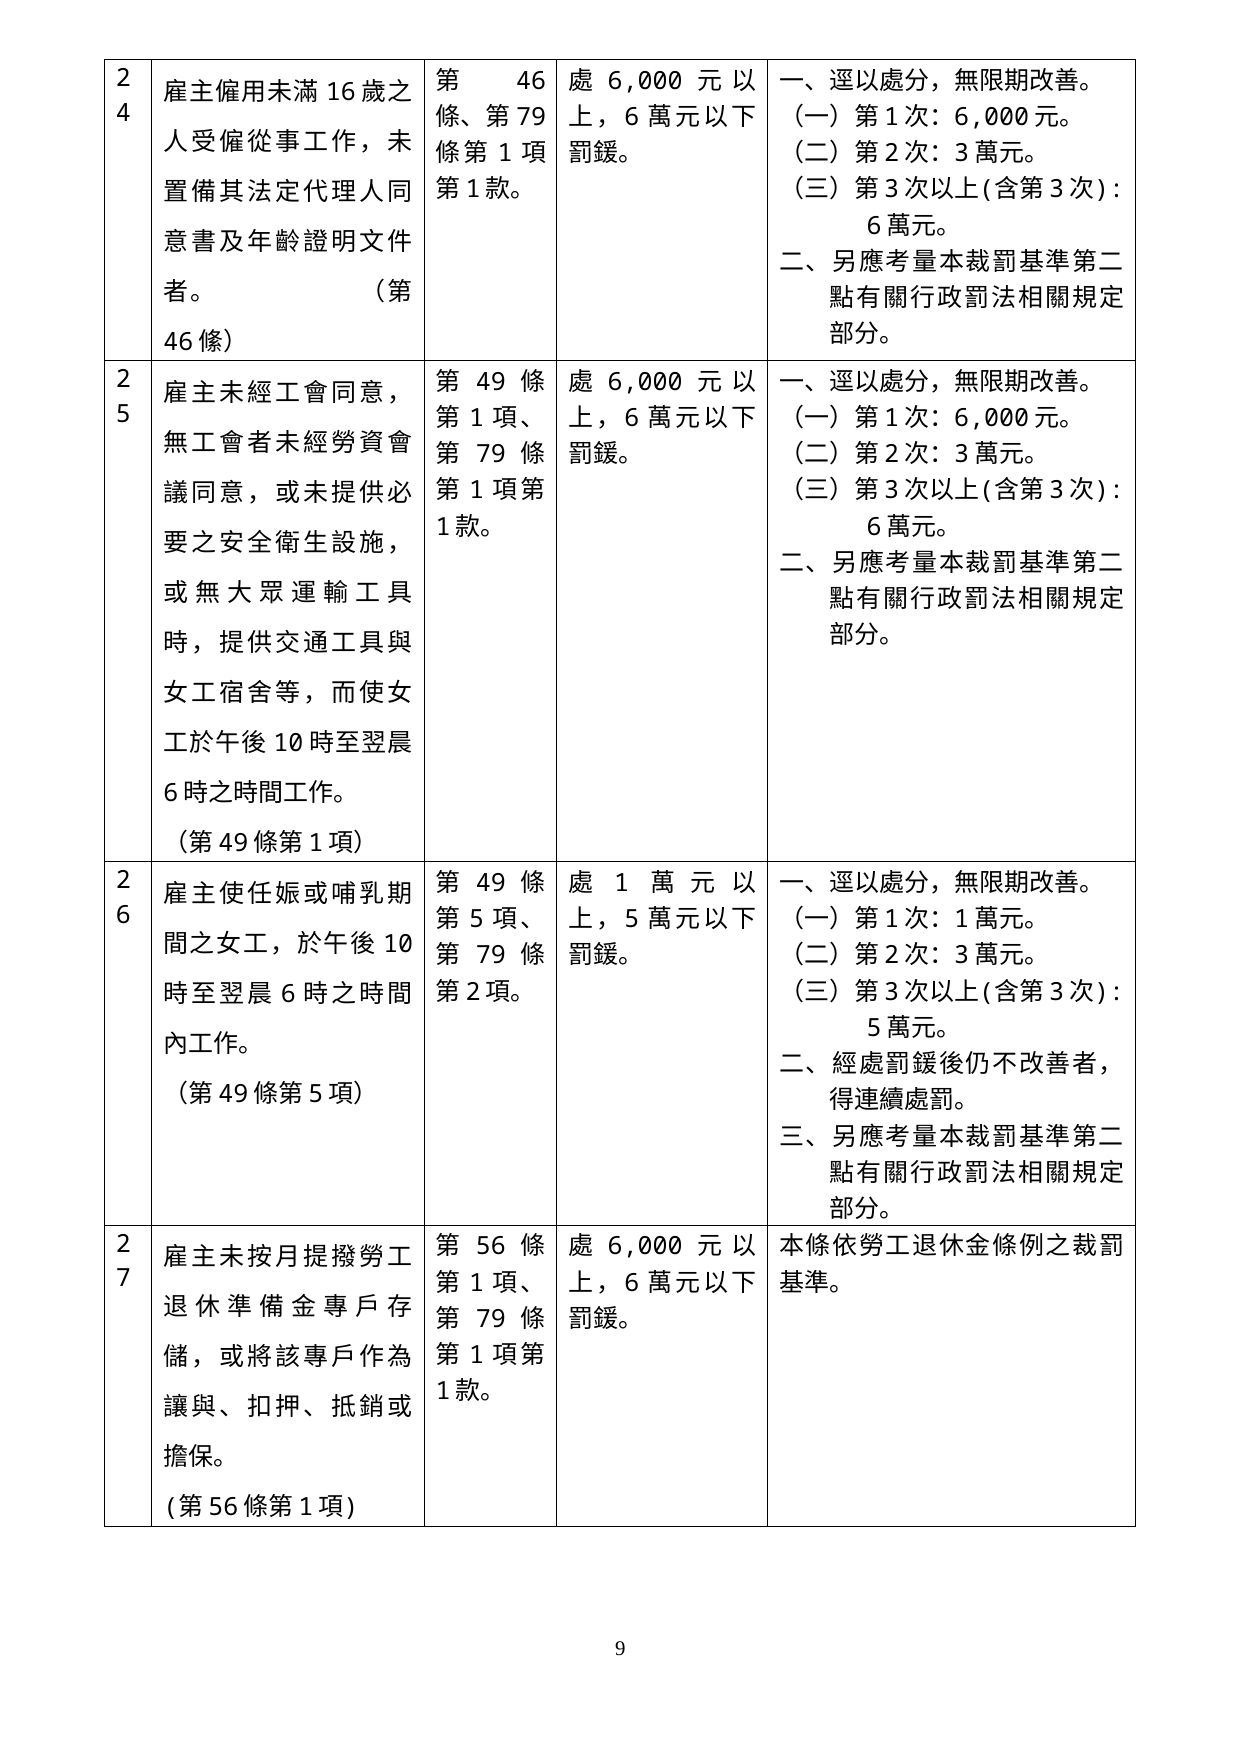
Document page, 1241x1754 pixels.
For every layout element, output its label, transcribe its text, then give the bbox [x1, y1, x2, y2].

table_cell 第56條第1項、第79條第1項第1款。 [425, 1226, 556, 1526]
table_cell 一、逕以處分，無限期改善。 （一）第1次：6,000元。 （二）第2次：3萬元。 （三）第3次以上(含第3次): 6萬元。 二、另應考量本裁罰基準第二點有關行政罰法相關規定部分。 [768, 361, 1135, 861]
table_cell 26 [105, 862, 151, 1225]
table_cell 第46條、第79條第1項第1款。 [425, 60, 556, 360]
table_cell 一、逕以處分，無限期改善。 （一）第1次：1萬元。 （二）第2次：3萬元。 （三）第3次以上(含第3次): 5萬元。 二、經處罰鍰後仍不改善者，得連續處罰。 三、另應考量本裁罰基準第二點有關行政罰法相關規定部分。 [768, 862, 1135, 1225]
table_cell 本條依勞工退休金條例之裁罰基準。 [768, 1226, 1135, 1526]
table_cell 第49條第1項、第79條第1項第1款。 [425, 361, 556, 861]
table_cell 27 [105, 1226, 151, 1526]
table_cell 處6,000元以上，6萬元以下罰鍰。 [557, 60, 767, 360]
table_cell 雇主未經工會同意，無工會者未經勞資會議同意，或未提供必要之安全衛生設施，或無大眾運輸工具時，提供交通工具與女工宿舍等，而使女工於午後10時至翌晨6時之時間工作。 （第49條第1項） [152, 361, 424, 861]
table_cell 雇主僱用未滿16歲之人受僱從事工作，未置備其法定代理人同意書及年齡證明文件者。 （第46絛） [152, 60, 424, 360]
table_cell 24 [105, 60, 151, 360]
table_cell 雇主使任娠或哺乳期間之女工，於午後10時至翌晨6時之時間內工作。 （第49條第5項） [152, 862, 424, 1225]
table_cell 處1萬元以上，5萬元以下罰鍰。 [557, 862, 767, 1225]
table_cell 處6,000元以上，6萬元以下罰鍰。 [557, 361, 767, 861]
table_cell 處6,000元以上，6萬元以下罰鍰。 [557, 1226, 767, 1526]
table_cell 一、逕以處分，無限期改善。 （一）第1次：6,000元。 （二）第2次：3萬元。 （三）第3次以上(含第3次): 6萬元。 二、另應考量本裁罰基準第二點有關行政罰法相關規定部分。 [768, 60, 1135, 360]
table_cell 雇主未按月提撥勞工退休準備金專戶存儲，或將該專戶作為讓與、扣押、抵銷或擔保。 (第56條第1項) [152, 1226, 424, 1526]
table_cell 第49條第5項、第79條第2項。 [425, 862, 556, 1225]
table_cell 25 [105, 361, 151, 861]
